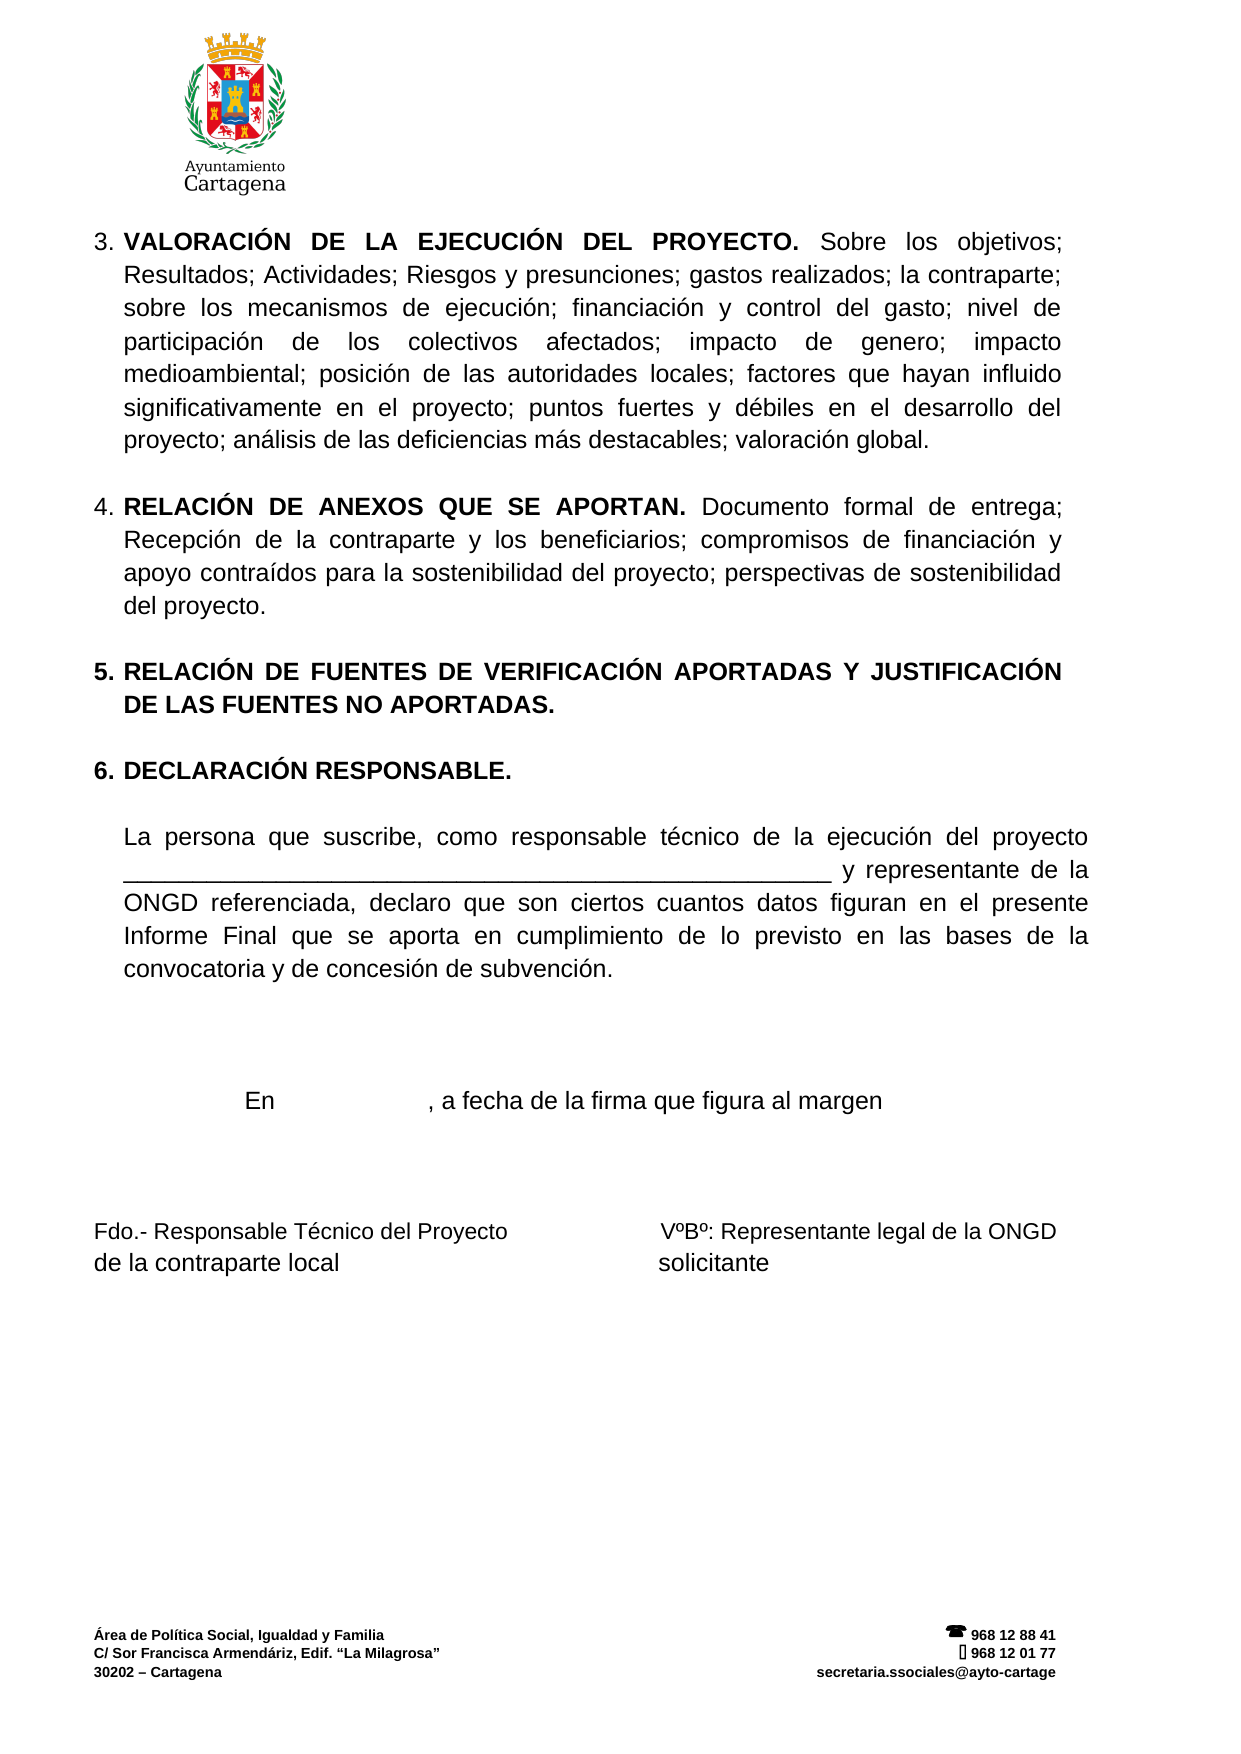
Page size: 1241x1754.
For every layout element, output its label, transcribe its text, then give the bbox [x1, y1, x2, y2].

list RELACIÓN DE ANEXOS QUE SE APORTAN. Documento formal de entrega; Recepción de la contraparte y los beneficiarios; compromisos de financiación y apoyo contraídos para la sostenibilidad del proyecto; perspectivas de sostenibilidad del proyecto. [94, 492, 1063, 619]
text En , a fecha de la firma que figura al margen [37, 1086, 1090, 1115]
text Fdo.- Responsable Técnico del Proyecto VºBº: Representante legal de la ONGD [37, 1218, 1090, 1244]
text 6. DECLARACIÓN RESPONSABLE. [94, 756, 1090, 784]
list RELACIÓN DE FUENTES DE VERIFICACIÓN APORTADAS Y JUSTIFICACIÓN DE LAS FUENTES NO APORTADAS. [94, 657, 1063, 718]
text La persona que suscribe, como responsable técnico de la ejecución del proyecto ___________________________________________________ y representante de la ONGD referenciada, declaro que son ciertos cuantos datos figuran en el presente Informe Final que se aporta en cumplimiento de lo previsto en las bases de la convocatoria y de concesión de subvención. [123, 822, 1090, 983]
list VALORACIÓN DE LA EJECUCIÓN DEL PROYECTO. Sobre los objetivos; Resultados; Actividades; Riesgos y presunciones; gastos realizados; la contraparte; sobre los mecanismos de ejecución; financiación y control del gasto; nivel de participación de los colectivos afectados; impacto de genero; impacto medioambiental; posición de las autoridades locales; factores que hayan influido significativamente en el proyecto; puntos fuertes y débiles en el desarrollo del proyecto; análisis de las deficiencias más destacables; valoración global. [94, 227, 1063, 454]
picture [172, 27, 297, 199]
text de la contraparte local solicitante [94, 1248, 1063, 1277]
